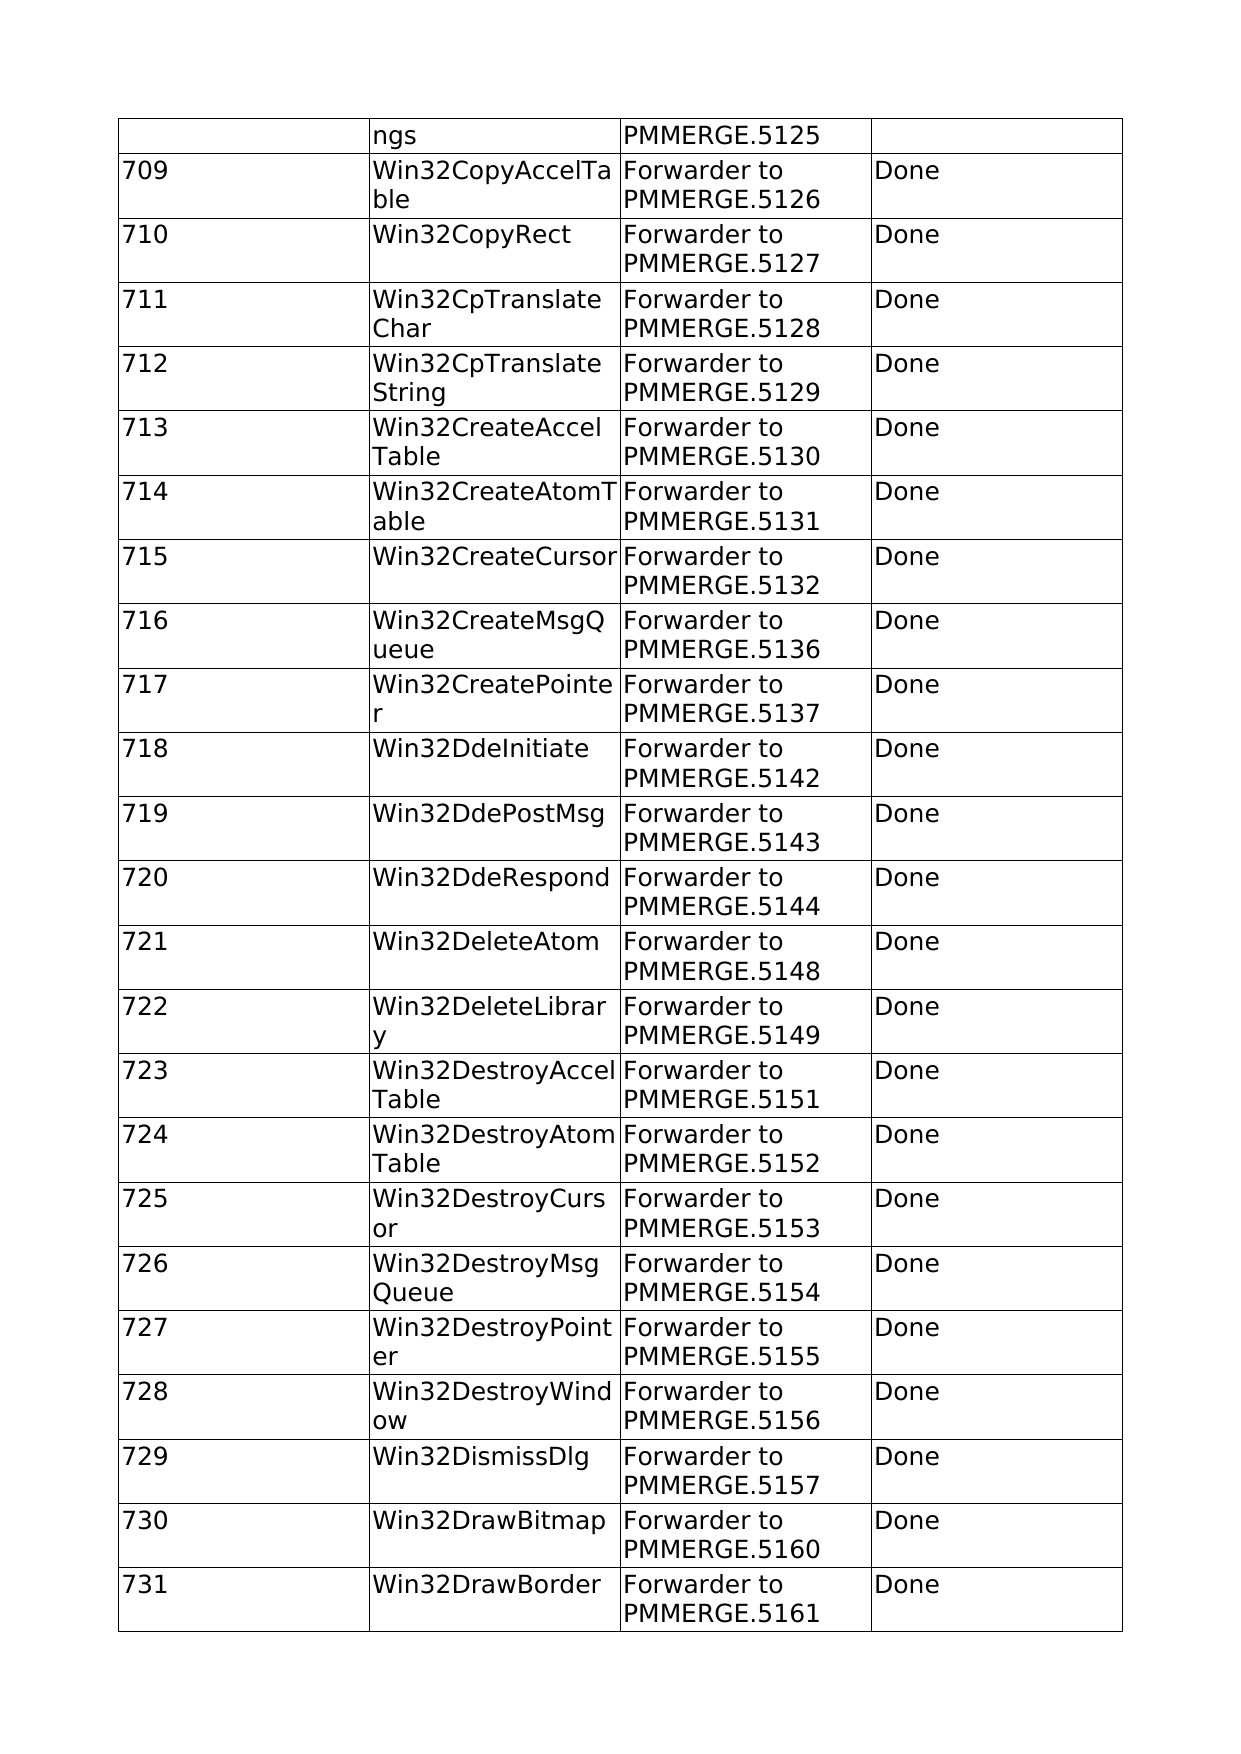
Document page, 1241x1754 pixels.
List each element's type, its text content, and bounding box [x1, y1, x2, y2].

table_cell Win32CreateAtomTable [370, 476, 620, 539]
table_cell Done [872, 1568, 1122, 1631]
table_cell 728 [119, 1375, 369, 1439]
table_cell Forwarder to PMMERGE.5152 [621, 1118, 871, 1182]
table_cell Win32CreateAccelTable [370, 411, 620, 474]
table_cell Forwarder to PMMERGE.5144 [621, 861, 871, 924]
table_cell Done [872, 347, 1122, 410]
table_cell Done [872, 1440, 1122, 1503]
table_cell Forwarder to PMMERGE.5148 [621, 926, 871, 989]
table_cell Forwarder to PMMERGE.5143 [621, 797, 871, 860]
table_cell 730 [119, 1504, 369, 1567]
table_cell Win32CpTranslateString [370, 347, 620, 410]
table_cell 721 [119, 926, 369, 989]
table_cell Forwarder to PMMERGE.5156 [621, 1375, 871, 1439]
table_cell Forwarder to PMMERGE.5155 [621, 1311, 871, 1374]
table_cell Win32DrawBitmap [370, 1504, 620, 1567]
table_cell Done [872, 219, 1122, 282]
table_cell Done [872, 411, 1122, 474]
table_cell Forwarder to PMMERGE.5160 [621, 1504, 871, 1567]
table_cell Done [872, 926, 1122, 989]
table_cell Win32DestroyPointer [370, 1311, 620, 1374]
table_cell Win32DrawBorder [370, 1568, 620, 1631]
table_cell 718 [119, 733, 369, 796]
table_cell Forwarder to PMMERGE.5142 [621, 733, 871, 796]
table_cell 715 [119, 540, 369, 603]
table_cell Forwarder to PMMERGE.5126 [621, 154, 871, 217]
table_cell Forwarder to PMMERGE.5127 [621, 219, 871, 282]
table_cell Forwarder to PMMERGE.5154 [621, 1247, 871, 1310]
table_cell 724 [119, 1118, 369, 1182]
table_cell Win32CreatePointer [370, 669, 620, 732]
table_cell Done [872, 733, 1122, 796]
table_cell Done [872, 1054, 1122, 1117]
table_cell Done [872, 283, 1122, 346]
table_cell 725 [119, 1183, 369, 1246]
table_cell Done [872, 861, 1122, 924]
table_cell 719 [119, 797, 369, 860]
table_cell Win32DdeRespond [370, 861, 620, 924]
table_cell 729 [119, 1440, 369, 1503]
table_cell Forwarder to PMMERGE.5132 [621, 540, 871, 603]
table_cell Done [872, 669, 1122, 732]
table_cell Forwarder to PMMERGE.5130 [621, 411, 871, 474]
table_cell Win32CreateCursor [370, 540, 620, 603]
table_cell [119, 119, 369, 153]
table_cell Forwarder to PMMERGE.5153 [621, 1183, 871, 1246]
table_cell Forwarder to PMMERGE.5161 [621, 1568, 871, 1631]
table_cell Done [872, 1183, 1122, 1246]
table_cell Win32DestroyAccelTable [370, 1054, 620, 1117]
table_cell Win32DismissDlg [370, 1440, 620, 1503]
table_cell Win32DestroyCursor [370, 1183, 620, 1246]
table_cell Done [872, 540, 1122, 603]
table_cell ngs [370, 119, 620, 153]
table_cell Done [872, 1311, 1122, 1374]
table_cell 722 [119, 990, 369, 1053]
table_cell 709 [119, 154, 369, 217]
table_cell Done [872, 154, 1122, 217]
table_cell Forwarder to PMMERGE.5136 [621, 604, 871, 667]
table_cell Forwarder to PMMERGE.5137 [621, 669, 871, 732]
table_cell Win32DeleteLibrary [370, 990, 620, 1053]
table_cell Win32DestroyWindow [370, 1375, 620, 1439]
table_cell Forwarder to PMMERGE.5157 [621, 1440, 871, 1503]
table_cell Win32DdeInitiate [370, 733, 620, 796]
table_cell Forwarder to PMMERGE.5149 [621, 990, 871, 1053]
table_cell Done [872, 476, 1122, 539]
table_cell 717 [119, 669, 369, 732]
table_cell Done [872, 1375, 1122, 1439]
table_cell Done [872, 1504, 1122, 1567]
table_cell Win32CpTranslateChar [370, 283, 620, 346]
table_cell [872, 119, 1122, 153]
table_cell Win32DeleteAtom [370, 926, 620, 989]
table_cell Win32DestroyAtomTable [370, 1118, 620, 1182]
table_cell 716 [119, 604, 369, 667]
table_cell Win32CopyAccelTable [370, 154, 620, 217]
table_cell Done [872, 797, 1122, 860]
table_cell Win32DdePostMsg [370, 797, 620, 860]
table_cell Forwarder to PMMERGE.5151 [621, 1054, 871, 1117]
table_cell Forwarder to PMMERGE.5128 [621, 283, 871, 346]
table_cell Win32CopyRect [370, 219, 620, 282]
table_cell Done [872, 1118, 1122, 1182]
table_cell 714 [119, 476, 369, 539]
table_cell 726 [119, 1247, 369, 1310]
table_cell PMMERGE.5125 [621, 119, 871, 153]
table_cell Done [872, 990, 1122, 1053]
table_cell 731 [119, 1568, 369, 1631]
table_cell 712 [119, 347, 369, 410]
table_cell 727 [119, 1311, 369, 1374]
table_cell Win32DestroyMsgQueue [370, 1247, 620, 1310]
table_cell 713 [119, 411, 369, 474]
table_cell 711 [119, 283, 369, 346]
table_cell Done [872, 1247, 1122, 1310]
table_cell Forwarder to PMMERGE.5131 [621, 476, 871, 539]
table_cell 720 [119, 861, 369, 924]
table_cell Done [872, 604, 1122, 667]
table_cell Forwarder to PMMERGE.5129 [621, 347, 871, 410]
table_cell Win32CreateMsgQueue [370, 604, 620, 667]
table_cell 723 [119, 1054, 369, 1117]
table_cell 710 [119, 219, 369, 282]
